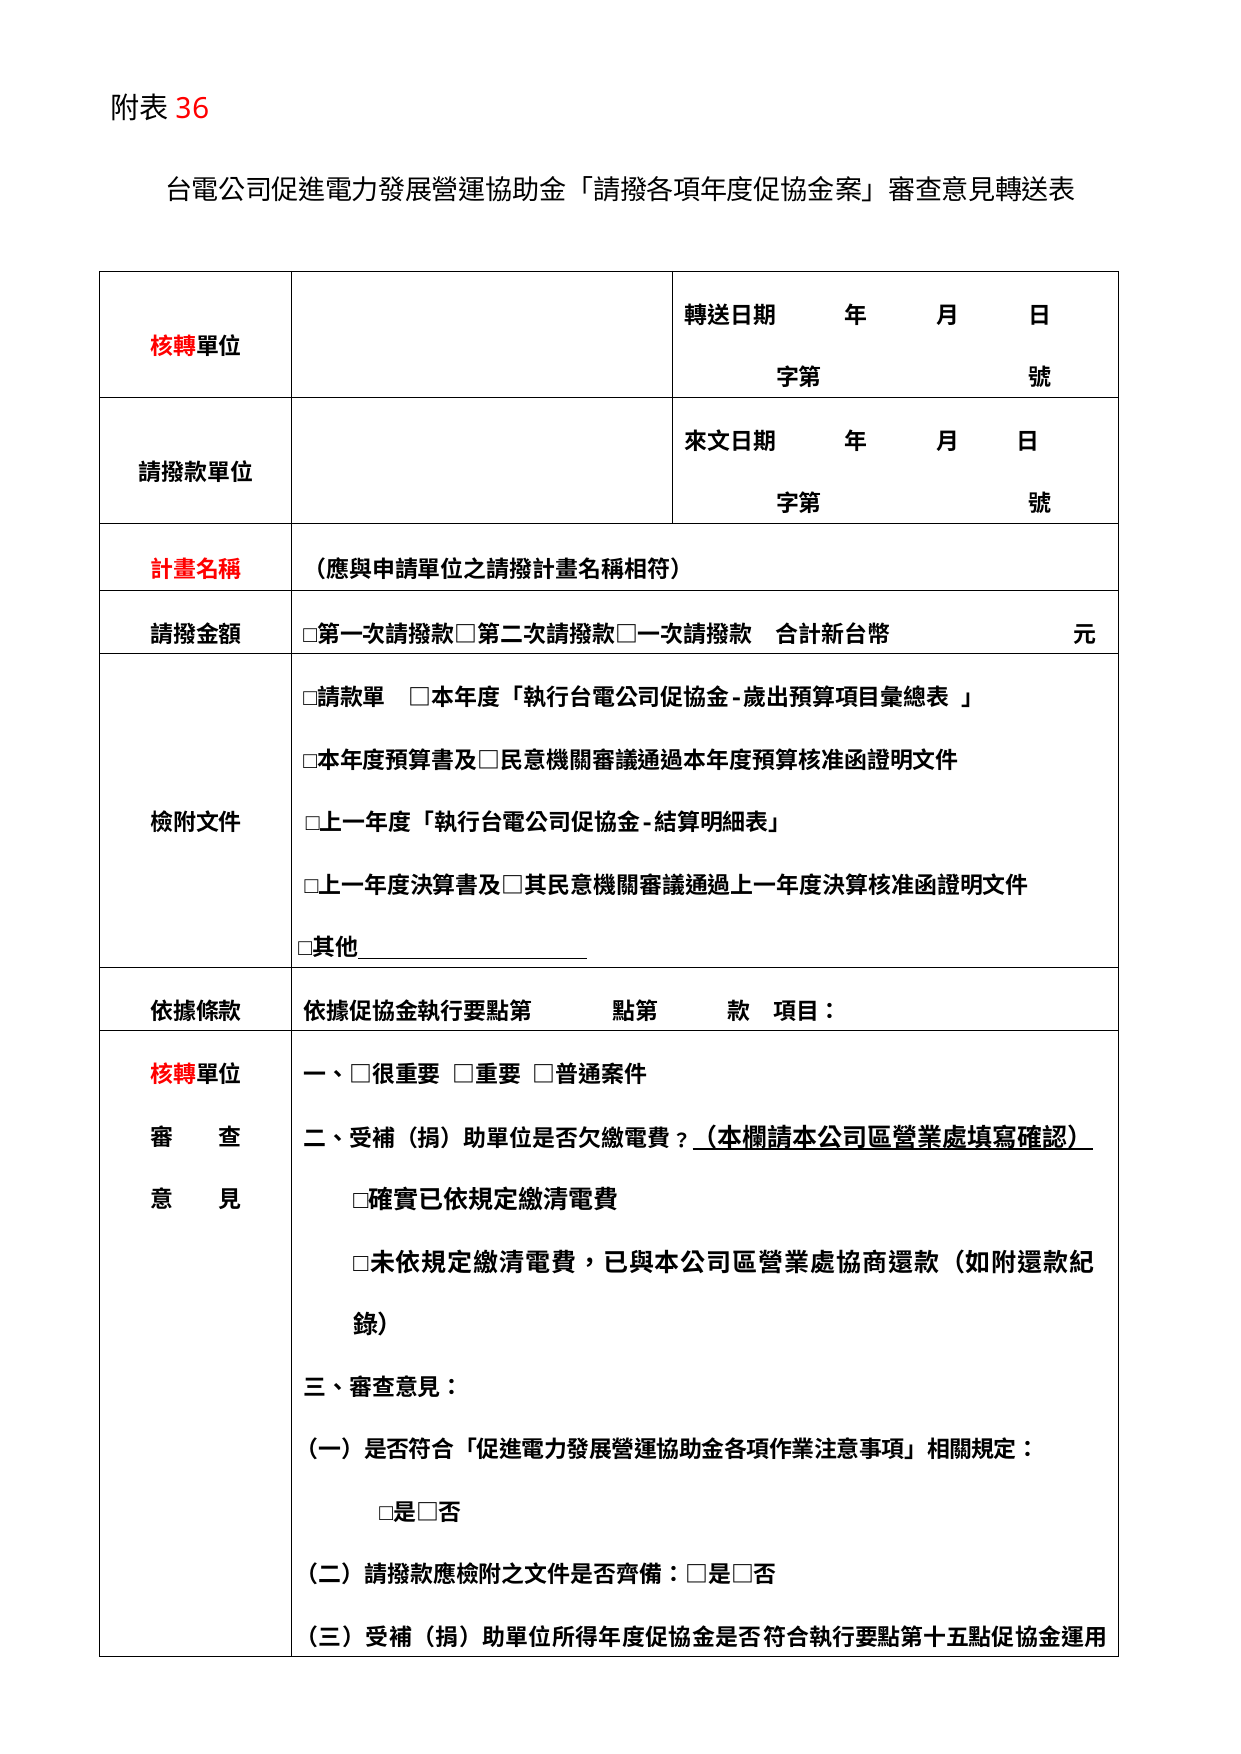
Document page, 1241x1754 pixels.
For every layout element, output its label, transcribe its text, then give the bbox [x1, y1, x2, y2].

table_cell 計畫名稱 [100, 524, 291, 589]
text 附表36 [110, 64, 1122, 127]
table_cell [292, 398, 672, 523]
table_cell 一、□很重要 □重要 □普通案件 二、受補（捐）助單位是否欠繳電費﹖（本欄請本公司區營業處填寫確認） □確實已依規定繳清電費 □未依規定繳清電費，已與本公司區營業處協商還款（如附還款紀錄） 三、審查意見： （一）是否符合「促進電力發展營運協助金各項作業注意事項」相關規定： □是□否 （二）請撥款應檢附之文件是否齊備：□是□否 （三）受補（捐）助單位所得年度促協金是否符合執行要點第十五點促協金運用 [292, 1031, 1118, 1656]
text 台電公司促進電力發展營運協助金「請撥各項年度促協金案」審查意見轉送表 [118, 146, 1122, 208]
table_cell 請撥金額 [100, 591, 291, 653]
table_header 轉送日期 年 月 日 字第 號 [673, 272, 1118, 397]
table_cell 請撥款單位 [100, 398, 291, 523]
table_cell 核轉單位 審 查 意 見 [100, 1031, 291, 1656]
table_cell □第一次請撥款□第二次請撥款□一次請撥款 合計新台幣 元 [292, 591, 1118, 653]
table_cell 檢附文件 [100, 654, 291, 967]
table_cell □請款單 □本年度「執行台電公司促協金-歲出預算項目彙總表 」 □本年度預算書及□民意機關審議通過本年度預算核准函證明文件 □上一年度「執行台電公司促協金-結算明細表」 □上一年度決算書及□其民意機關審議通過上一年度決算核准函證明文件 □其他 [292, 654, 1118, 967]
table_cell （應與申請單位之請撥計畫名稱相符） [292, 524, 1118, 589]
table_cell 來文日期 年 月 日 字第 號 [673, 398, 1118, 523]
table_cell 依據促協金執行要點第 點第 款 項目： [292, 968, 1118, 1030]
table_header 核轉單位 [100, 272, 291, 397]
table_header [292, 272, 672, 397]
table_cell 依據條款 [100, 968, 291, 1030]
